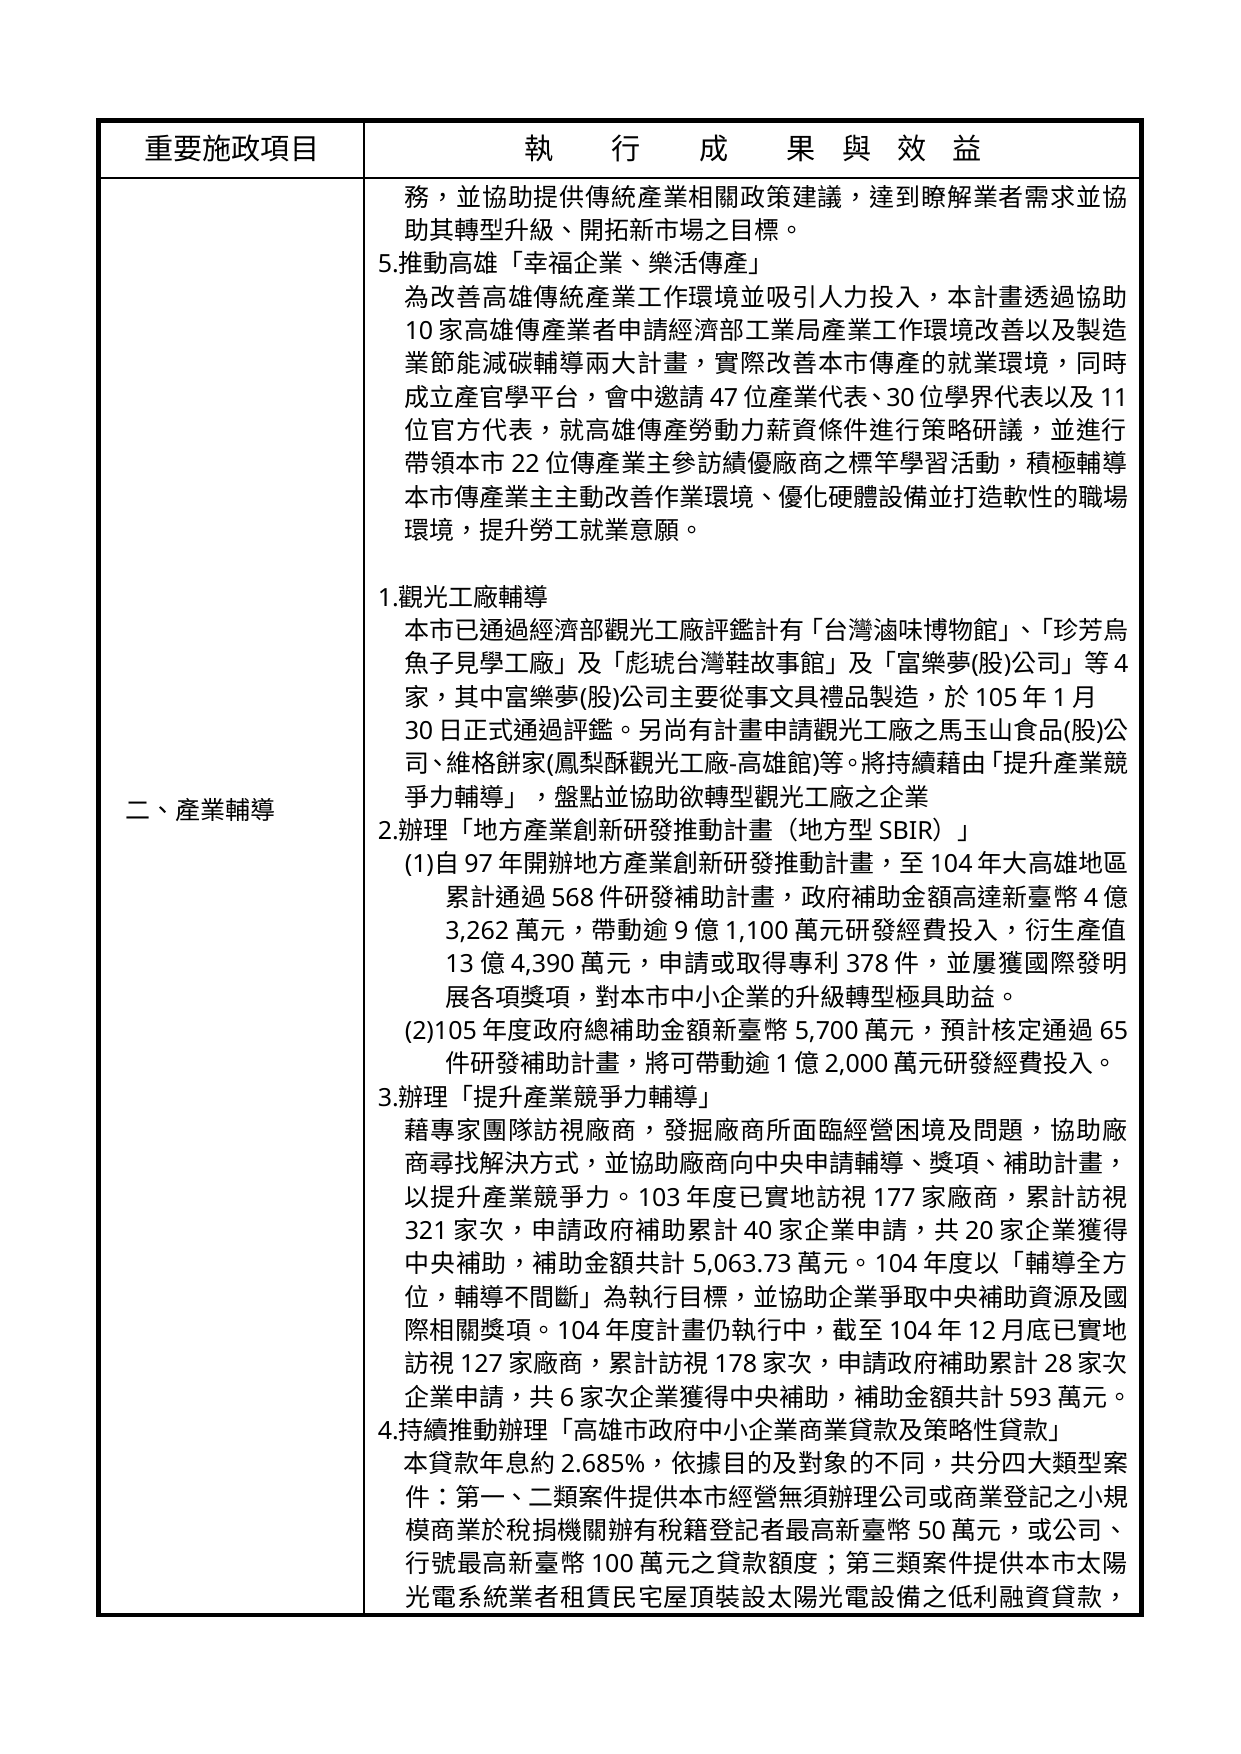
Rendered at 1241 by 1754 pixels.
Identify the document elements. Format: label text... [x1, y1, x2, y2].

table_header 重要施政項目 [101, 123, 363, 177]
table_cell 壹、產業服務 一、政策規劃 二、產業輔導 貳、工業行政 一、工廠登記 二、工業輔導 參、商業行政管理 一、推動商業現代化 二、積極推動會議展覽產業發展 三、公司、商業登記業務 四、特定行業及人民陳情案件之管理 五、維護消費秩序及宣導 肆、公民營事業督導與管理 一、督導改善公用事業之服務功能 (一)汰換舊漏管線 (二)辦理公用天然氣事業及加油(氣)站業務 (三)辦理液化石油氣零售業查核業務 二、各種承裝業之登記及管理 (一)自來水管、天然氣導管等業設立登記與管理 (二)電氣及自用發電機之技術人員登記與管理 三、推動節約能源推動本府所屬機關學校節約能源措施 四、推動綠能產業 (一)太陽光電推動計畫 （二）太陽光電發電系統電能購售契約管理 五、陸上土石採取業務 六、既有工業管理業務 伍、行銷招商 一、行銷本市投資環境，拓展商機 二、積極國外行銷招商 三、提高投資誘因，獎勵在地投資 四、國內外大廠持續投資高雄 五、建置本市招商投資訊息資料庫 六、重大投資案件推動小組運作成效 陸、市場管理，提升消費購物環境 [101, 179, 363, 1613]
table_cell 務，並協助提供傳統產業相關政策建議，達到瞭解業者需求並協助其轉型升級、開拓新市場之目標。 5.推動高雄「幸福企業、樂活傳產」 為改善高雄傳統產業工作環境並吸引人力投入，本計畫透過協助10家高雄傳產業者申請經濟部工業局產業工作環境改善以及製造業節能減碳輔導兩大計畫，實際改善本市傳產的就業環境，同時成立產官學平台，會中邀請47位產業代表、30位學界代表以及11位官方代表，就高雄傳產勞動力薪資條件進行策略研議，並進行帶領本市22位傳產業主參訪績優廠商之標竿學習活動，積極輔導本市傳產業主主動改善作業環境、優化硬體設備並打造軟性的職場環境，提升勞工就業意願。 1.觀光工廠輔導 本市已通過經濟部觀光工廠評鑑計有「台灣滷味博物館」、「珍芳烏魚子見學工廠」及「彪琥台灣鞋故事館」及「富樂夢(股)公司」等4家，其中富樂夢(股)公司主要從事文具禮品製造，於105年1月30日正式通過評鑑。另尚有計畫申請觀光工廠之馬玉山食品(股)公司、維格餅家(鳳梨酥觀光工廠-高雄館)等。將持續藉由「提升產業競爭力輔導」，盤點並協助欲轉型觀光工廠之企業 2.辦理「地方產業創新研發推動計畫（地方型SBIR）」 (1)自97年開辦地方產業創新研發推動計畫，至104年大高雄地區累計通過568件研發補助計畫，政府補助金額高達新臺幣4億3,262萬元，帶動逾9億1,100萬元研發經費投入，衍生產值13億4,390萬元，申請或取得專利378件，並屢獲國際發明展各項獎項，對本市中小企業的升級轉型極具助益。 (2)105年度政府總補助金額新臺幣5,700萬元，預計核定通過65件研發補助計畫，將可帶動逾1億2,000萬元研發經費投入。 3.辦理「提升產業競爭力輔導」 藉專家團隊訪視廠商，發掘廠商所面臨經營困境及問題，協助廠商尋找解決方式，並協助廠商向中央申請輔導、獎項、補助計畫，以提升產業競爭力。103年度已實地訪視177家廠商，累計訪視321家次，申請政府補助累計40家企業申請，共20家企業獲得中央補助，補助金額共計5,063.73萬元。104年度以「輔導全方位，輔導不間斷」為執行目標，並協助企業爭取中央補助資源及國際相關獎項。104年度計畫仍執行中，截至104年12月底已實地訪視127家廠商，累計訪視178家次，申請政府補助累計28家次企業申請，共6家次企業獲得中央補助，補助金額共計593萬元。 4.持續推動辦理「高雄市政府中小企業商業貸款及策略性貸款」 本貸款年息約2.685%，依據目的及對象的不同，共分四大類型案件：第一、二類案件提供本市經營無須辦理公司或商業登記之小規模商業於稅捐機關辦有稅籍登記者最高新臺幣50萬元，或公司、行號最高新臺幣100萬元之貸款額度；第三類案件提供本市太陽光電系統業者租賃民宅屋頂裝設太陽光電設備之低利融資貸款， [365, 179, 1139, 1613]
table_header 執 行 成 果 與 效 益 [365, 123, 1139, 177]
